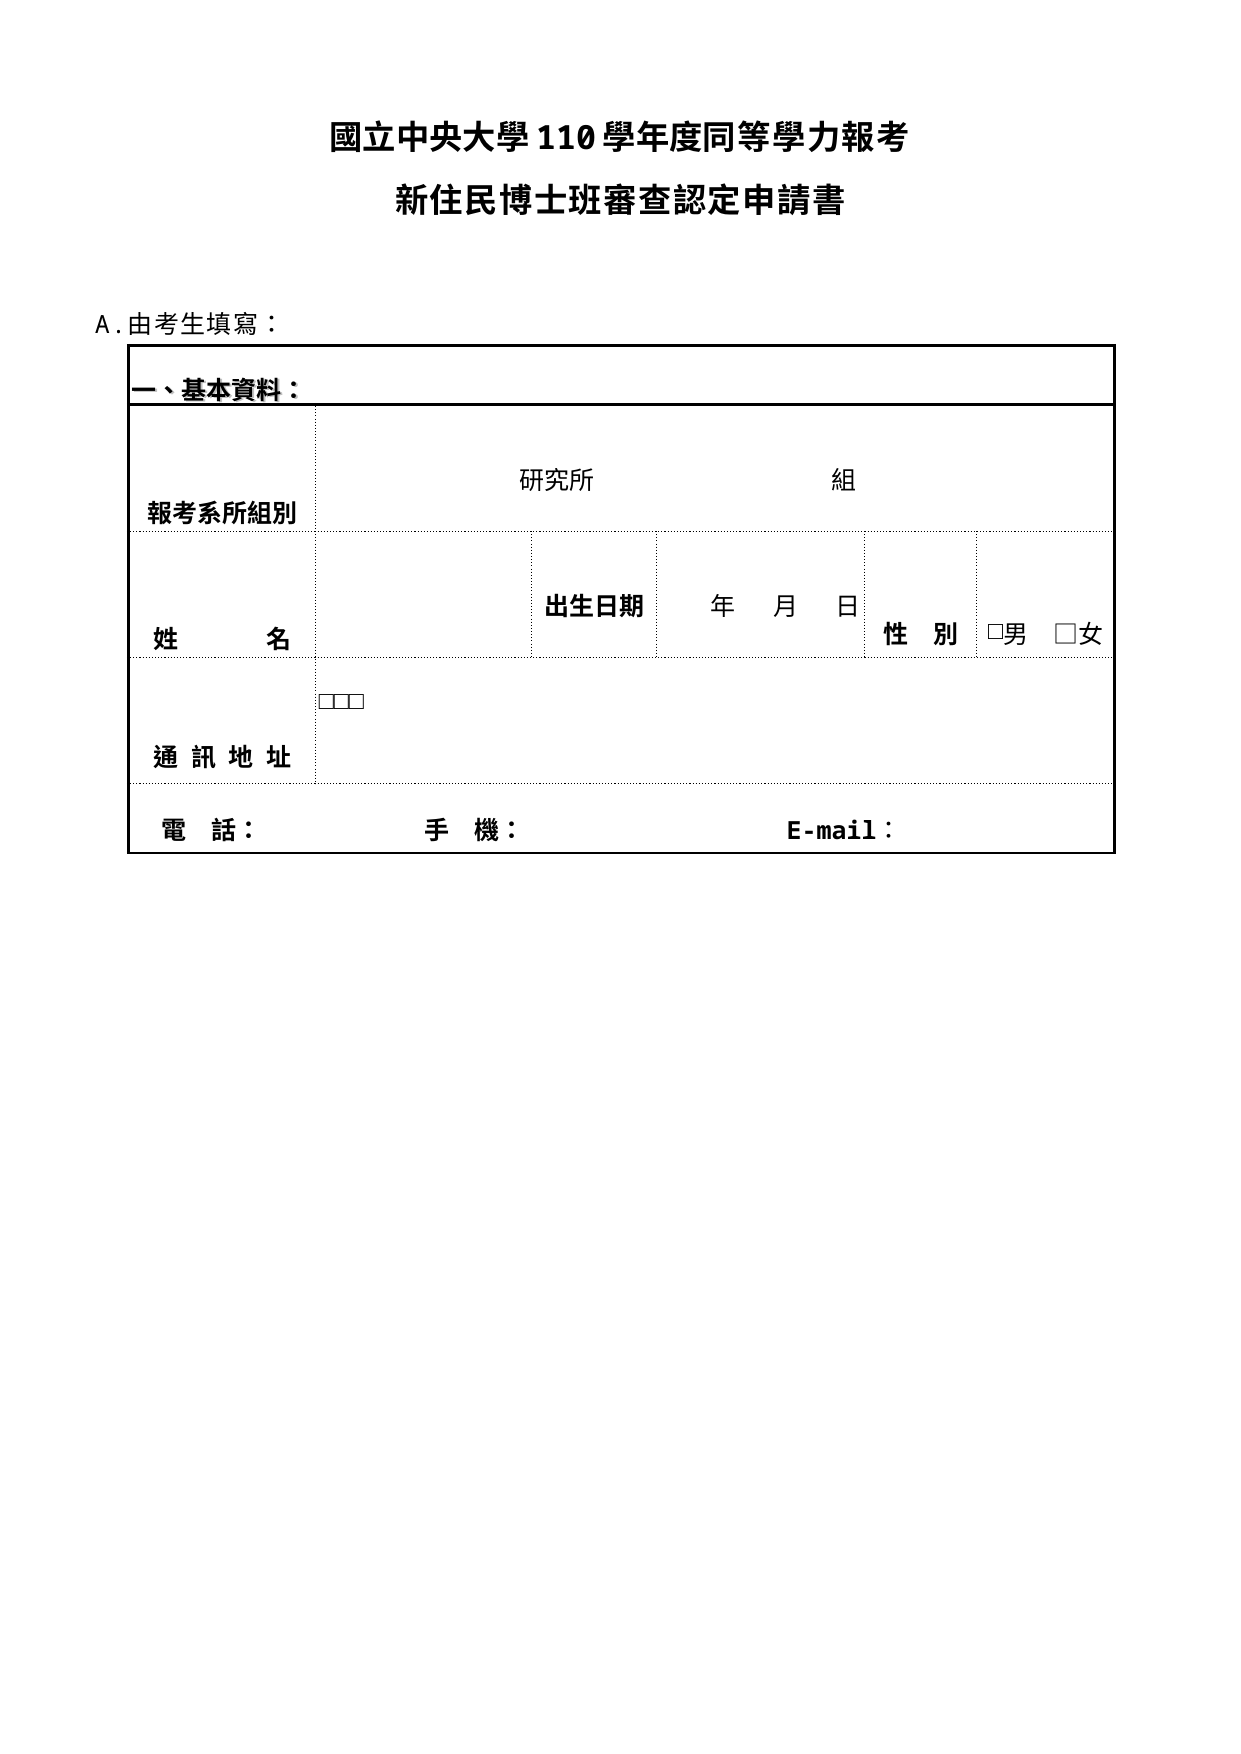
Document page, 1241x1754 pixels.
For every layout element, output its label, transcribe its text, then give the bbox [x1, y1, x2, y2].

table_cell □男 □女 [977, 531, 1113, 657]
table_cell 姓 名 [130, 531, 316, 657]
table_cell 報考系所組別 [130, 406, 316, 531]
table_cell 性 別 [865, 531, 977, 657]
table_header 一、基本資料： [130, 347, 1113, 403]
table_cell [316, 531, 531, 657]
table_cell 通 訊 地 址 [130, 657, 316, 783]
table_cell 年 月 日 [656, 531, 864, 657]
text 國立中央大學110學年度同等學力報考 [94, 94, 1146, 156]
table_cell 電 話： 手 機： E-mail： [130, 783, 1113, 852]
text A.由考生填寫： [94, 281, 1146, 344]
table_cell 出生日期 [531, 531, 656, 657]
text 新住民博士班審查認定申請書 [94, 156, 1146, 219]
table_cell □□□ [316, 657, 1113, 783]
table_cell 研究所 組 [316, 406, 1113, 531]
